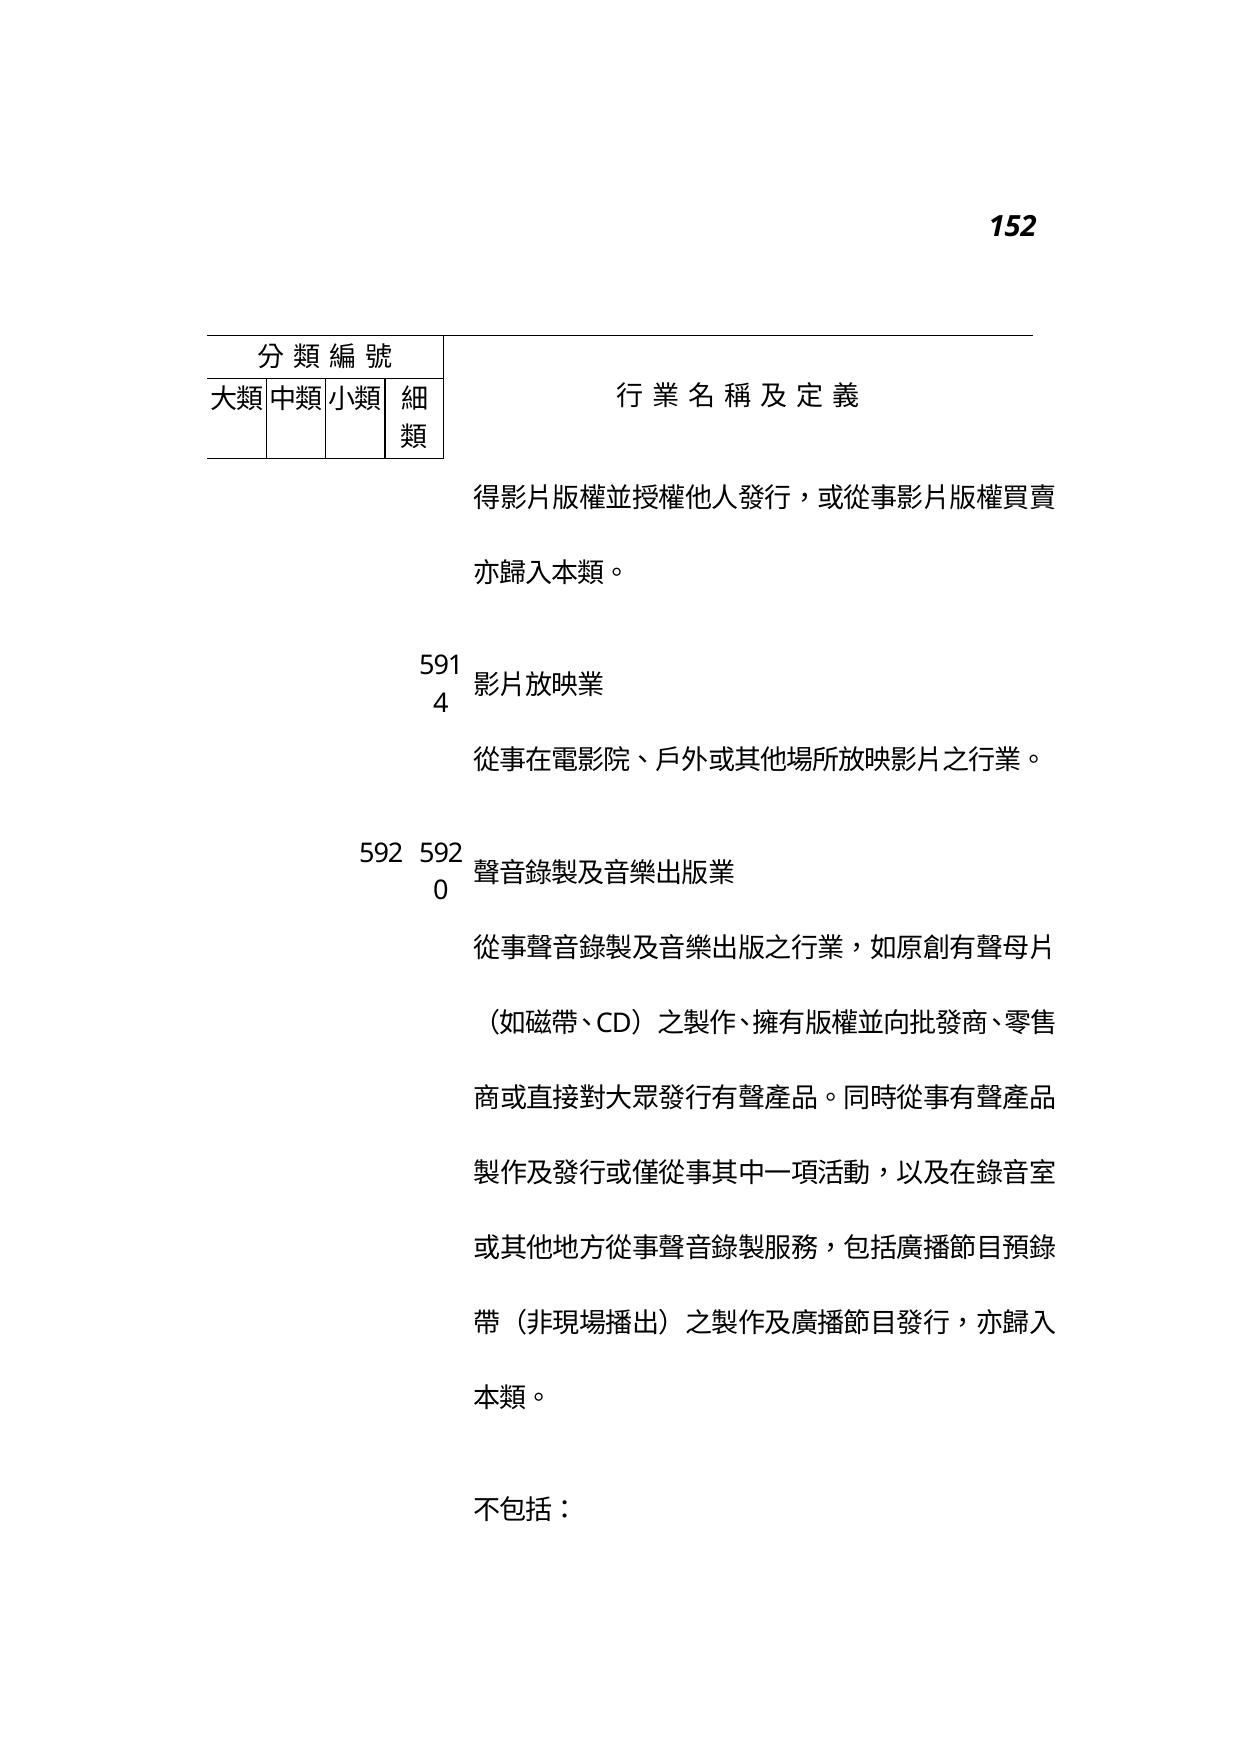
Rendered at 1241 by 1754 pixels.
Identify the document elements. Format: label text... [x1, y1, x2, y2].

table_cell [233, 459, 292, 645]
table_cell 5914 [412, 645, 470, 833]
table_cell 影片放映業 從事在電影院、戶外或其他場所放映影片之行業。 [470, 645, 1060, 833]
table_cell [207, 459, 233, 645]
table_cell [351, 645, 412, 833]
table_cell [293, 645, 351, 833]
table_cell [412, 458, 470, 645]
table_cell 5920 [412, 833, 470, 1545]
table_header [1033, 335, 1060, 378]
table_cell [351, 459, 412, 645]
table_cell 細類 [386, 379, 443, 458]
table_cell 得影片版權並授權他人發行，或從事影片版權買賣亦歸入本類。 [470, 458, 1060, 645]
table_header 行 業 名 稱 及 定 義 [444, 336, 1032, 458]
table_cell 小類 [326, 379, 384, 458]
table_cell 聲音錄製及音樂出版業 從事聲音錄製及音樂出版之行業，如原創有聲母片（如磁帶、CD）之製作、擁有版權並向批發商、零售商或直接對大眾發行有聲產品。同時從事有聲產品製作及發行或僅從事其中一項活動，以及在錄音室或其他地方從事聲音錄製服務，包括廣播節目預錄帶（非現場播出）之製作及廣播節目發行，亦歸入本類。 不包括： [470, 833, 1060, 1545]
table_cell 中類 [267, 379, 325, 458]
table_cell 大類 [207, 379, 266, 458]
table_cell 592 [351, 833, 412, 1545]
table_header 分 類 編 號 [207, 336, 443, 378]
table_cell [207, 645, 233, 833]
table_cell [233, 833, 292, 1545]
table_cell [207, 833, 233, 1545]
table_cell [1033, 378, 1060, 458]
table_cell [293, 459, 351, 645]
table_cell [293, 833, 351, 1545]
table_cell [233, 645, 292, 833]
